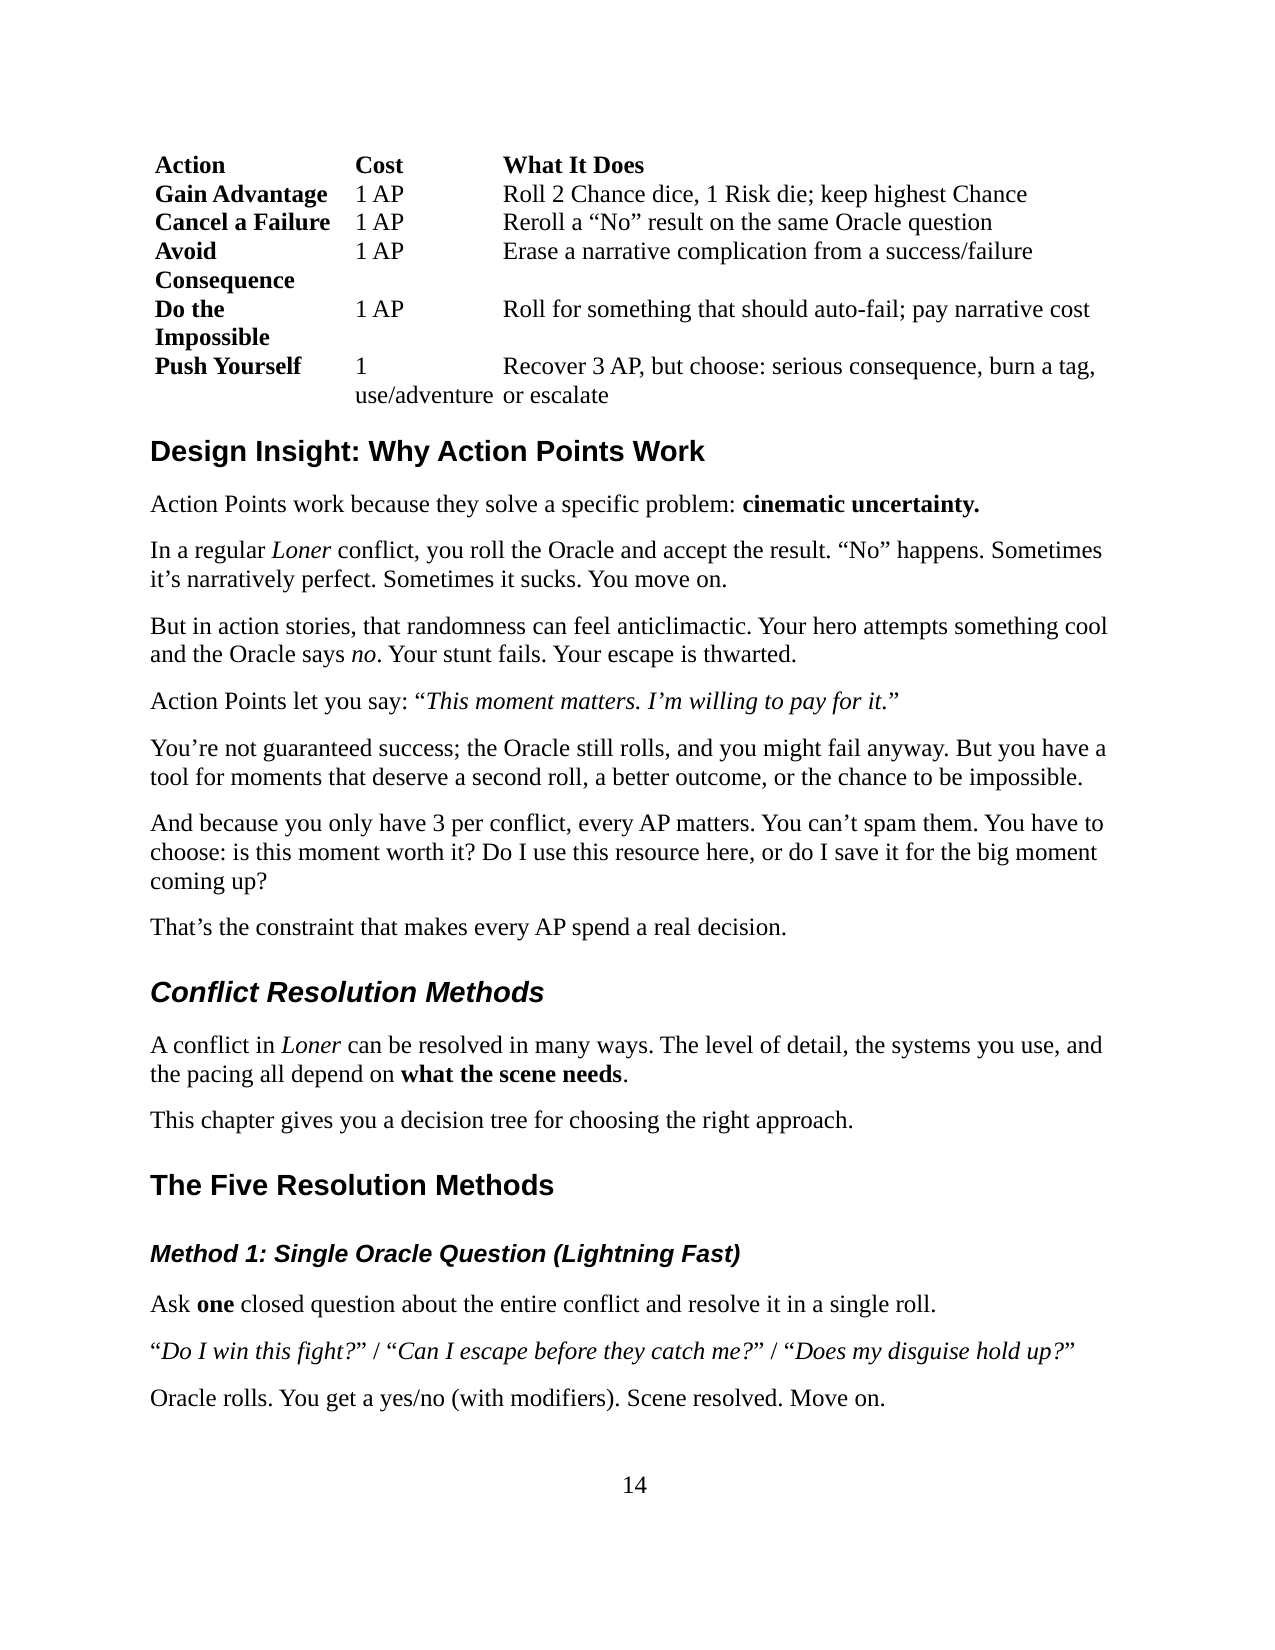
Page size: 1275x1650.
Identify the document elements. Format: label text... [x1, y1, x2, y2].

table_cell Gain Advantage [150, 179, 350, 207]
subtitle Design Insight: Why Action Points Work [150, 434, 1125, 467]
table_cell Avoid Consequence [150, 236, 350, 294]
text And because you only have 3 per conflict, every AP matters. You can’t spam them. You have to choose: is this moment worth it? Do I use this resource here, or do I save it for the big moment coming up? [150, 808, 1125, 894]
table_cell Reroll a “No” result on the same Oracle question [498, 208, 1125, 236]
text But in action stories, that randomness can feel anticlimactic. Your hero attempts something cool and the Oracle says no. Your stunt fails. Your escape is thwarted. [150, 611, 1125, 668]
table_cell 1 use/adventure [350, 351, 498, 409]
text That’s the constraint that makes every AP spend a real decision. [150, 912, 1125, 941]
table_cell Roll for something that should auto-fail; pay narrative cost [498, 294, 1125, 351]
table_cell Push Yourself [150, 351, 350, 409]
table_cell 1 AP [350, 208, 498, 236]
text Oracle rolls. You get a yes/no (with modifiers). Scene resolved. Move on. [150, 1383, 1125, 1411]
table_header Action [150, 150, 350, 179]
text This chapter gives you a decision tree for choosing the right approach. [150, 1106, 1125, 1134]
subtitle Method 1: Single Oracle Question (Lightning Fast) [150, 1239, 1125, 1268]
table_cell Erase a narrative complication from a success/failure [498, 236, 1125, 294]
table_cell Do the Impossible [150, 294, 350, 351]
text Ask one closed question about the entire conflict and resolve it in a single roll. [150, 1289, 1125, 1318]
table_cell 1 AP [350, 236, 498, 294]
table_cell 1 AP [350, 179, 498, 207]
text A conflict in Loner can be resolved in many ways. The level of detail, the systems you use, and the pacing all depend on what the scene needs. [150, 1030, 1125, 1088]
table_header What It Does [498, 150, 1125, 179]
text “Do I win this fight?” / “Can I escape before they catch me?” / “Does my disguise hold up?” [150, 1336, 1125, 1365]
text Action Points let you say: “This moment matters. I’m willing to pay for it.” [150, 686, 1125, 715]
text Action Points work because they solve a specific problem: cinematic uncertainty. [150, 489, 1125, 517]
table_cell Roll 2 Chance dice, 1 Risk die; keep highest Chance [498, 179, 1125, 207]
text You’re not guaranteed success; the Oracle still rolls, and you might fail anyway. But you have a tool for moments that deserve a second roll, a better outcome, or the chance to be impossible. [150, 733, 1125, 790]
table_cell 1 AP [350, 294, 498, 351]
text In a regular Loner conflict, you roll the Oracle and accept the result. “No” happens. Sometimes it’s narratively perfect. Sometimes it sucks. You move on. [150, 535, 1125, 593]
subtitle Conflict Resolution Methods [150, 975, 1125, 1009]
table_cell Recover 3 AP, but choose: serious consequence, burn a tag, or escalate [498, 351, 1125, 409]
table_cell Cancel a Failure [150, 208, 350, 236]
table_header Cost [350, 150, 498, 179]
subtitle The Five Resolution Methods [150, 1168, 1125, 1202]
